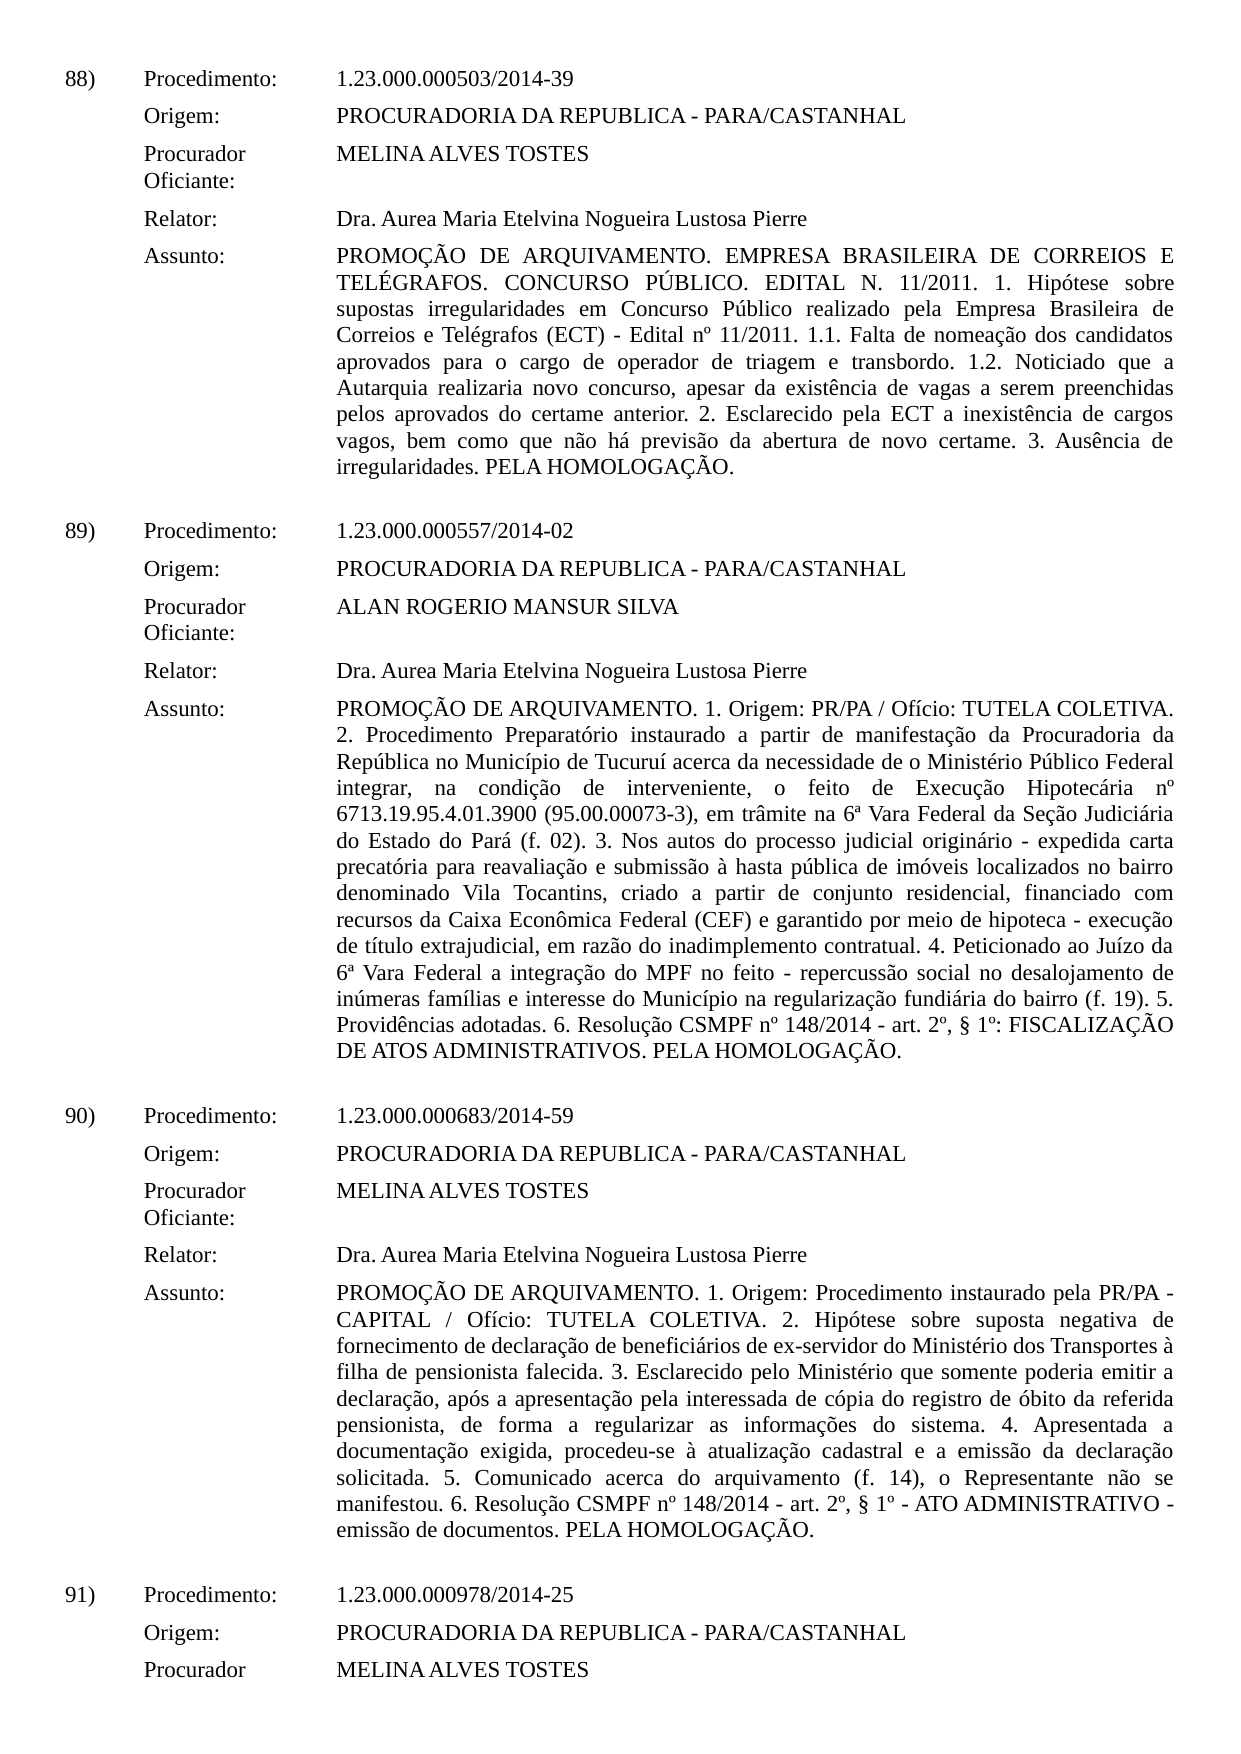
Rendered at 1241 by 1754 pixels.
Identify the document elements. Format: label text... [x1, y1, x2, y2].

table_cell MELINA ALVES TOSTES [330, 1172, 1181, 1236]
table_cell [59, 651, 138, 689]
table_cell Relator: [138, 1236, 330, 1274]
table_cell PROMOÇÃO DE ARQUIVAMENTO. 1. Origem: Procedimento instaurado pela PR/PA - CAPITAL / Ofício: TUTELA COLETIVA. 2. Hipótese sobre suposta negativa de fornecimento de declaração de beneficiários de ex-servidor do Ministério dos Transportes à filha de pensionista falecida. 3. Esclarecido pelo Ministério que somente poderia emitir a declaração, após a apresentação pela interessada de cópia do registro de óbito da referida pensionista, de forma a regularizar as informações do sistema. 4. Apresentada a documentação exigida, procedeu-se à atualização cadastral e a emissão da declaração solicitada. 5. Comunicado acerca do arquivamento (f. 14), o Representante não se manifestou. 6. Resolução CSMPF nº 148/2014 - art. 2º, § 1º - ATO ADMINISTRATIVO - emissão de documentos. PELA HOMOLOGAÇÃO. [330, 1274, 1181, 1549]
table_cell ALAN ROGERIO MANSUR SILVA [330, 587, 1181, 651]
table_cell [59, 1613, 138, 1651]
table_cell [59, 1651, 138, 1688]
table_cell Relator: [138, 651, 330, 689]
table_header Procedimento: [138, 1096, 330, 1134]
table_cell MELINA ALVES TOSTES [330, 135, 1181, 199]
table_cell PROCURADORIA DA REPUBLICA - PARA/CASTANHAL [330, 97, 1181, 135]
table_header 1.23.000.000683/2014-59 [330, 1096, 1181, 1134]
table_cell PROCURADORIA DA REPUBLICA - PARA/CASTANHAL [330, 550, 1181, 587]
table_cell [59, 1274, 138, 1549]
table_cell PROCURADORIA DA REPUBLICA - PARA/CASTANHAL [330, 1613, 1181, 1651]
table_cell Procurador Oficiante: [138, 587, 330, 651]
table_header [59, 59, 138, 97]
table_cell PROMOÇÃO DE ARQUIVAMENTO. 1. Origem: PR/PA / Ofício: TUTELA COLETIVA. 2. Procedimento Preparatório instaurado a partir de manifestação da Procuradoria da República no Município de Tucuruí acerca da necessidade de o Ministério Público Federal integrar, na condição de interveniente, o feito de Execução Hipotecária nº 6713.19.95.4.01.3900 (95.00.00073-3), em trâmite na 6ª Vara Federal da Seção Judiciária do Estado do Pará (f. 02). 3. Nos autos do processo judicial originário - expedida carta precatória para reavaliação e submissão à hasta pública de imóveis localizados no bairro denominado Vila Tocantins, criado a partir de conjunto residencial, financiado com recursos da Caixa Econômica Federal (CEF) e garantido por meio de hipoteca - execução de título extrajudicial, em razão do inadimplemento contratual. 4. Peticionado ao Juízo da 6ª Vara Federal a integração do MPF no feito - repercussão social no desalojamento de inúmeras famílias e interesse do Município na regularização fundiária do bairro (f. 19). 5. Providências adotadas. 6. Resolução CSMPF nº 148/2014 - art. 2º, § 1º: FISCALIZAÇÃO DE ATOS ADMINISTRATIVOS. PELA HOMOLOGAÇÃO. [330, 689, 1181, 1070]
table_header 1.23.000.000503/2014-39 [330, 59, 1181, 97]
table_cell [59, 1134, 138, 1172]
table_cell [59, 1172, 138, 1236]
table_header 1.23.000.000978/2014-25 [330, 1575, 1181, 1613]
table_header Procedimento: [138, 512, 330, 549]
table_cell Origem: [138, 1134, 330, 1172]
table_cell Dra. Aurea Maria Etelvina Nogueira Lustosa Pierre [330, 1236, 1181, 1274]
table_cell PROCURADORIA DA REPUBLICA - PARA/CASTANHAL [330, 1134, 1181, 1172]
table_header 1.23.000.000557/2014-02 [330, 512, 1181, 549]
table_cell Assunto: [138, 1274, 330, 1549]
table_cell [59, 689, 138, 1070]
table_cell Procurador [138, 1651, 330, 1688]
table_cell [59, 135, 138, 199]
table_cell Origem: [138, 1613, 330, 1651]
table_cell Dra. Aurea Maria Etelvina Nogueira Lustosa Pierre [330, 651, 1181, 689]
table_cell [59, 97, 138, 135]
table_header Procedimento: [138, 1575, 330, 1613]
table_cell [59, 1236, 138, 1274]
table_cell [59, 237, 138, 485]
table_cell Assunto: [138, 689, 330, 1070]
table_cell Origem: [138, 97, 330, 135]
table_header [59, 1575, 138, 1613]
table_cell Assunto: [138, 237, 330, 485]
table_cell MELINA ALVES TOSTES [330, 1651, 1181, 1688]
table_header [59, 512, 138, 549]
table_cell Procurador Oficiante: [138, 135, 330, 199]
table_cell [59, 550, 138, 587]
table_cell [59, 199, 138, 237]
table_cell PROMOÇÃO DE ARQUIVAMENTO. EMPRESA BRASILEIRA DE CORREIOS E TELÉGRAFOS. CONCURSO PÚBLICO. EDITAL N. 11/2011. 1. Hipótese sobre supostas irregularidades em Concurso Público realizado pela Empresa Brasileira de Correios e Telégrafos (ECT) - Edital nº 11/2011. 1.1. Falta de nomeação dos candidatos aprovados para o cargo de operador de triagem e transbordo. 1.2. Noticiado que a Autarquia realizaria novo concurso, apesar da existência de vagas a serem preenchidas pelos aprovados do certame anterior. 2. Esclarecido pela ECT a inexistência de cargos vagos, bem como que não há previsão da abertura de novo certame. 3. Ausência de irregularidades. PELA HOMOLOGAÇÃO. [330, 237, 1181, 485]
table_cell Relator: [138, 199, 330, 237]
table_cell Dra. Aurea Maria Etelvina Nogueira Lustosa Pierre [330, 199, 1181, 237]
table_cell [59, 587, 138, 651]
table_cell Origem: [138, 550, 330, 587]
table_header Procedimento: [138, 59, 330, 97]
table_header [59, 1096, 138, 1134]
table_cell Procurador Oficiante: [138, 1172, 330, 1236]
